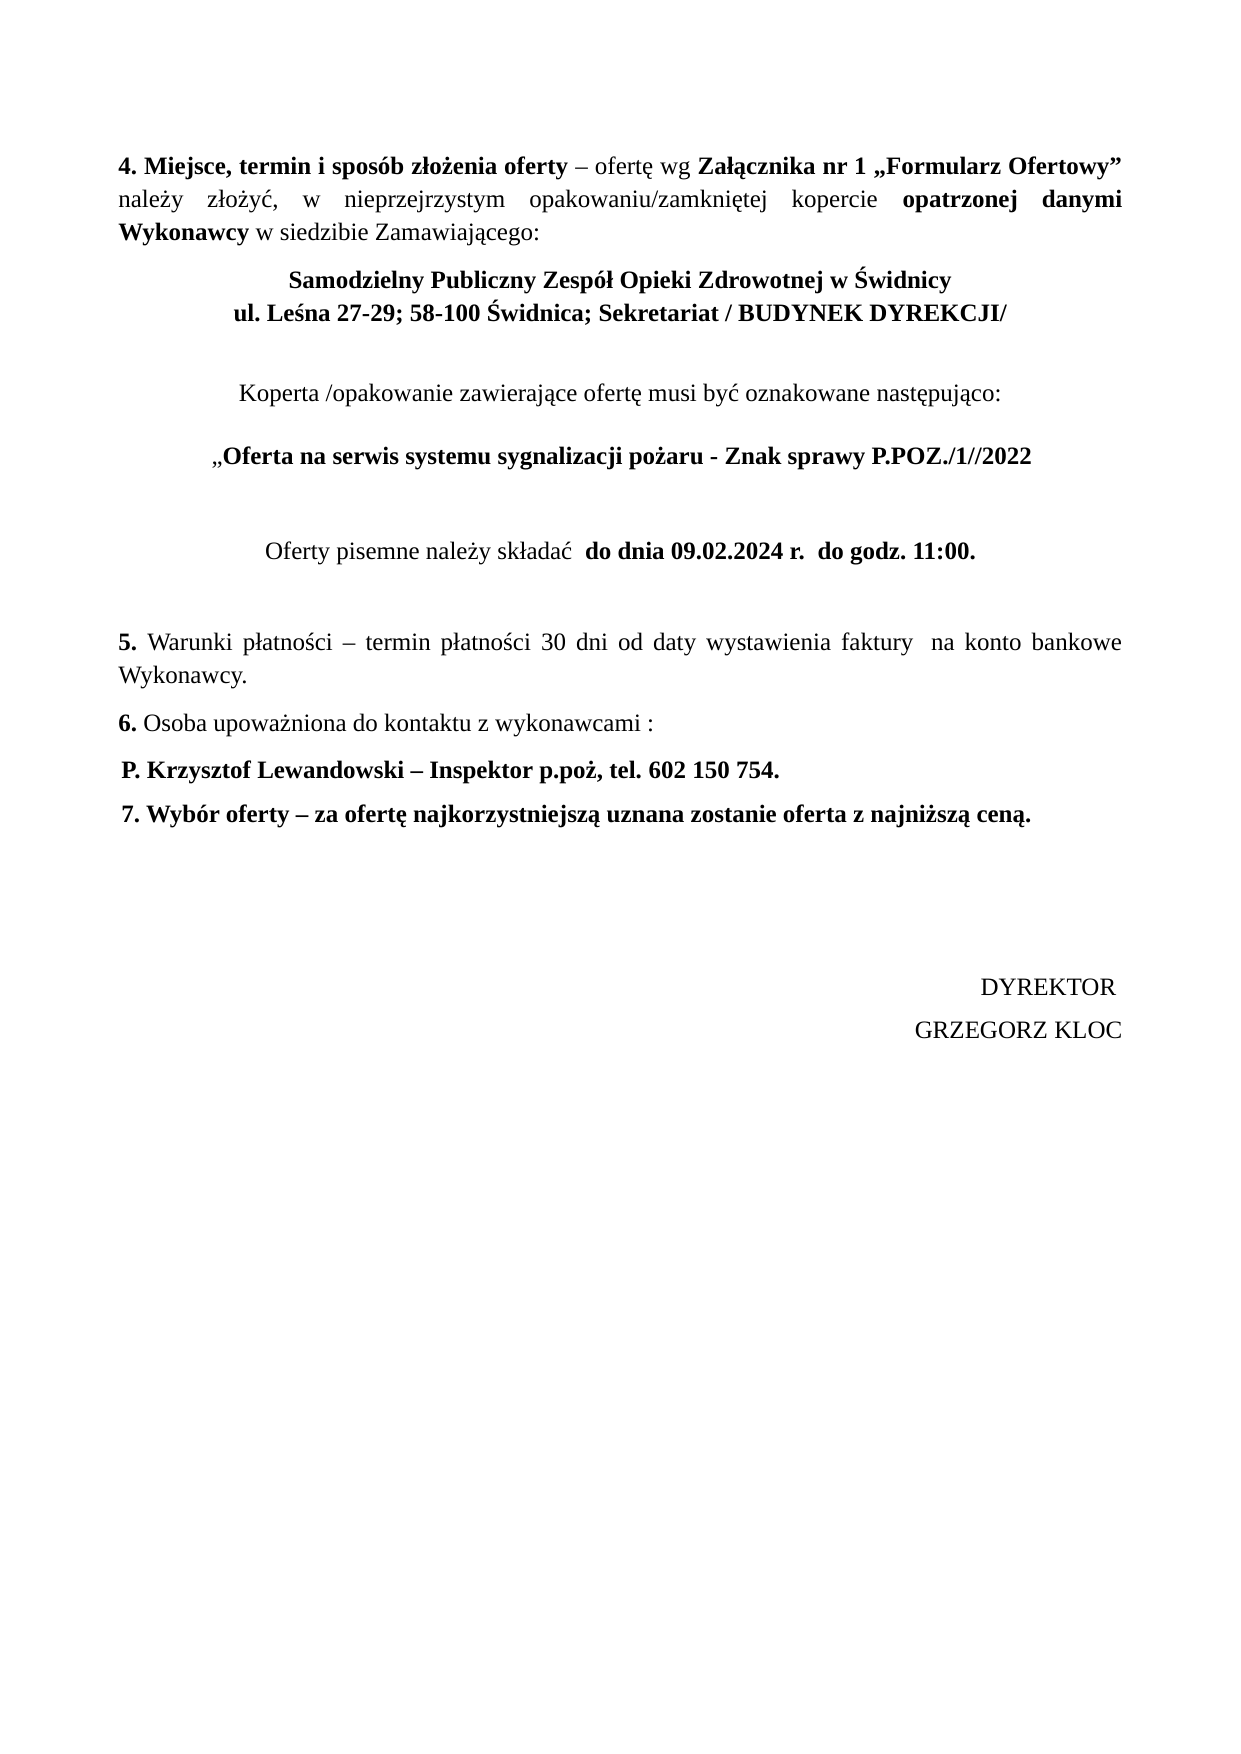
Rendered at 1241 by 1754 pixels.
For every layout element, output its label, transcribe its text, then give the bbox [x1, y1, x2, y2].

text „Oferta na serwis systemu sygnalizacji pożaru - Znak sprawy P.POZ./1//2022 [121, 441, 1122, 470]
text 6. Osoba upoważniona do kontaktu z wykonawcami : [118, 708, 1122, 737]
text 5. Warunki płatności – termin płatności 30 dni od daty wystawienia faktury na konto bankowe Wykonawcy. [118, 627, 1122, 689]
text GRZEGORZ KLOC [121, 1016, 1122, 1044]
text Koperta /opakowanie zawierające ofertę musi być oznakowane następująco: [118, 378, 1122, 407]
text ul. Leśna 27-29; 58-100 Świdnica; Sekretariat / BUDYNEK DYREKCJI/ [118, 298, 1122, 327]
text 4. Miejsce, termin i sposób złożenia oferty – ofertę wg Załącznika nr 1 „Formularz Ofertowy” należy złożyć, w nieprzejrzystym opakowaniu/zamkniętej kopercie opatrzonej danymi Wykonawcy w siedzibie Zamawiającego: [118, 151, 1122, 246]
text DYREKTOR [121, 972, 1122, 1001]
text Oferty pisemne należy składać do dnia 09.02.2024 r. do godz. 11:00. [118, 536, 1122, 565]
text 7. Wybór oferty – za ofertę najkorzystniejszą uznana zostanie oferta z najniższą ceną. [121, 799, 1122, 828]
text Samodzielny Publiczny Zespół Opieki Zdrowotnej w Świdnicy [118, 265, 1122, 293]
text P. Krzysztof Lewandowski – Inspektor p.poż, tel. 602 150 754. [121, 756, 1122, 784]
